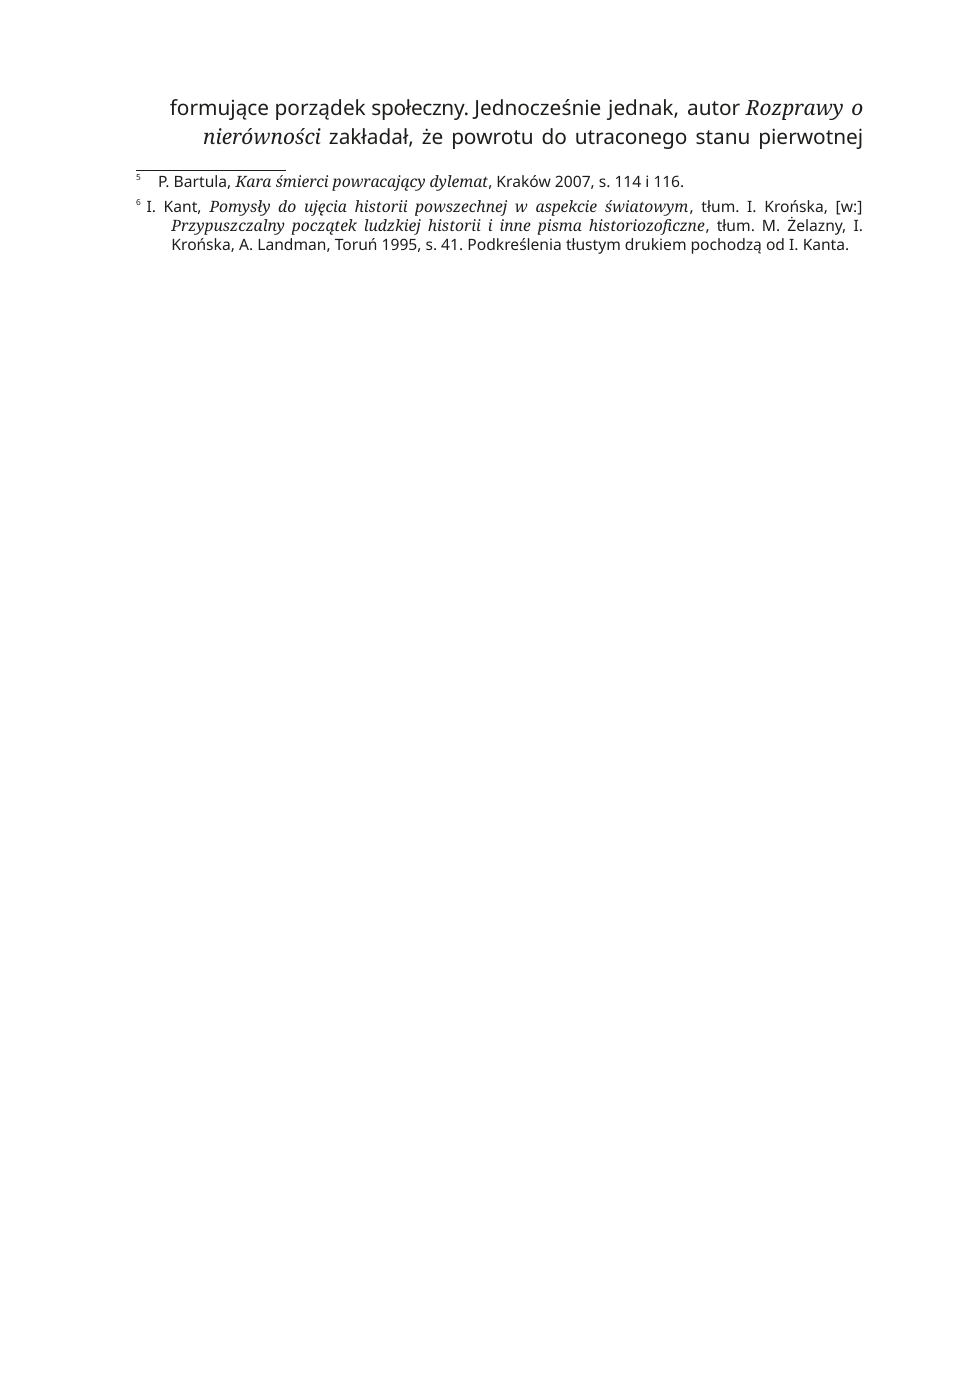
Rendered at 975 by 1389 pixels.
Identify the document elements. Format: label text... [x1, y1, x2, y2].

text 5 P. Bartula, Kara śmierci powracający dylemat, Kraków 2007, s. 114 i 116. [136, 167, 887, 192]
text formujące porządek społeczny. Jednocześnie jednak, autor Rozprawy o nierówności zakładał, że powrotu do utraconego stanu pierwotnej [136, 93, 863, 151]
text 6 I. Kant, Pomysły do ujęcia historii powszechnej w aspekcie światowym, tłum. I. Krońska, [w:] Przypuszczalny początek ludzkiej historii i inne pisma historiozoficzne, tłum. M. Żelazny, I. Krońska, A. Landman, Toruń 1995, s. 41. Podkreślenia tłustym drukiem pochodzą od I. Kanta. [136, 197, 863, 254]
